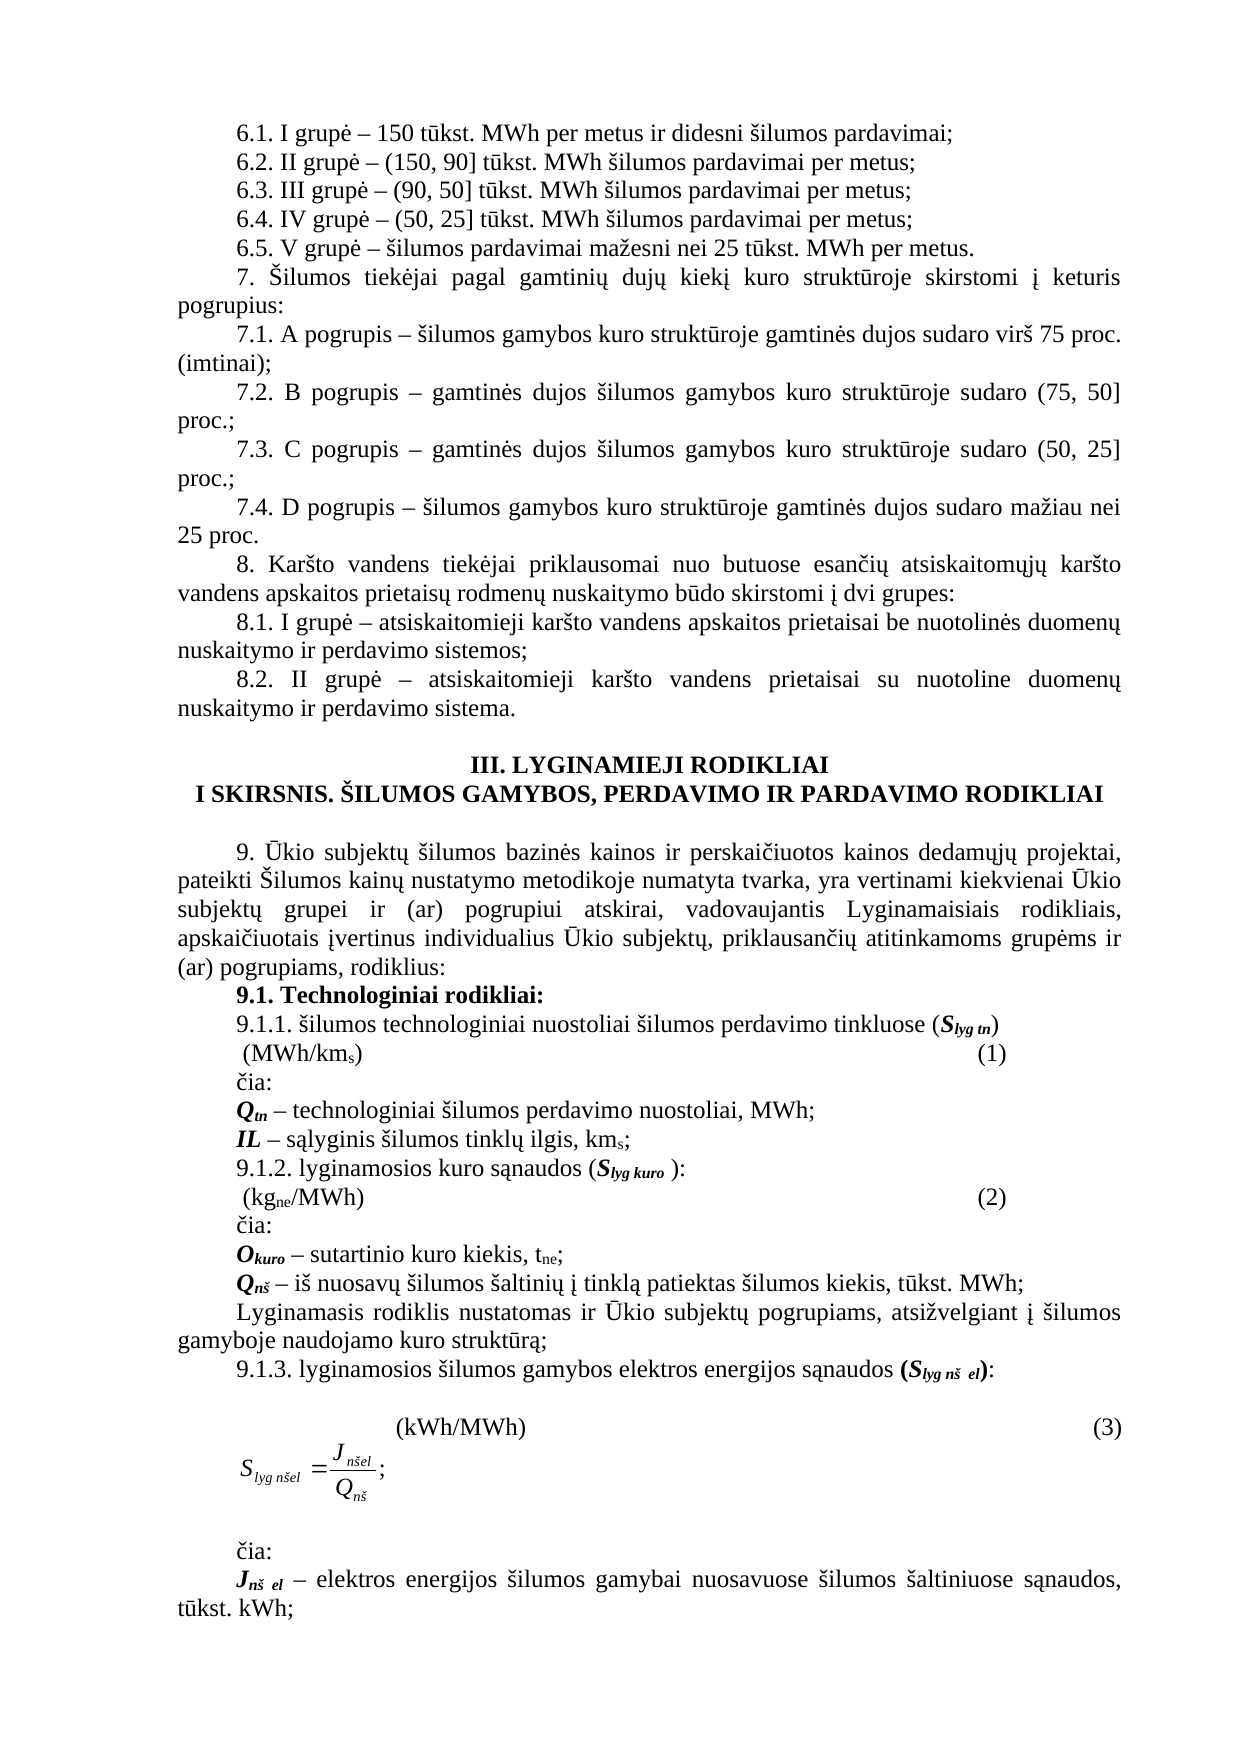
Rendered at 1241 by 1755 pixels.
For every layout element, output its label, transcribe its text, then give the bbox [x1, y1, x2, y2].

text 7.2. B pogrupis – gamtinės dujos šilumos gamybos kuro struktūroje sudaro (75, 50] proc.; [177, 377, 1122, 434]
text Okuro – sutartinio kuro kiekis, tne; [177, 1239, 1122, 1268]
text Qnš – iš nuosavų šilumos šaltinių į tinklą patiektas šilumos kiekis, tūkst. MWh; [177, 1268, 1122, 1297]
text 6.4. IV grupė – (50, 25] tūkst. MWh šilumos pardavimai per metus; [177, 204, 1122, 233]
text 9.1. Technologiniai rodikliai: [177, 981, 1122, 1009]
text 7.1. A pogrupis – šilumos gamybos kuro struktūroje gamtinės dujos sudaro virš 75 proc. (imtinai); [177, 319, 1122, 377]
text 8.1. I grupė – atsiskaitomieji karšto vandens apskaitos prietaisai be nuotolinės duomenų nuskaitymo ir perdavimo sistemos; [177, 607, 1122, 664]
text III. Lyginamieji rodikliai [177, 751, 1122, 779]
text čia: [177, 1067, 1122, 1096]
text 9.1.1. šilumos technologiniai nuostoliai šilumos perdavimo tinkluose (Slyg tn) [177, 1009, 1122, 1038]
text 6.3. III grupė – (90, 50] tūkst. MWh šilumos pardavimai per metus; [177, 176, 1122, 204]
text (formulė); (MWh/kms) (1) [177, 1038, 1122, 1067]
text 8.2. II grupė – atsiskaitomieji karšto vandens prietaisai su nuotoline duomenų nuskaitymo ir perdavimo sistema. [177, 664, 1122, 722]
text čia: [177, 1211, 1122, 1239]
text Qtn – technologiniai šilumos perdavimo nuostoliai, MWh; [177, 1096, 1122, 1124]
text (kWh/MWh) (3) [177, 1412, 1122, 1507]
text IL – sąlyginis šilumos tinklų ilgis, kms; [177, 1124, 1122, 1153]
text 6.5. V grupė – šilumos pardavimai mažesni nei 25 tūkst. MWh per metus. [177, 233, 1122, 262]
text 8. Karšto vandens tiekėjai priklausomai nuo butuose esančių atsiskaitomųjų karšto vandens apskaitos prietaisų rodmenų nuskaitymo būdo skirstomi į dvi grupes: [177, 549, 1122, 607]
text Jnš el – elektros energijos šilumos gamybai nuosavuose šilumos šaltiniuose sąnaudos, tūkst. kWh; [177, 1564, 1122, 1622]
text 7. Šilumos tiekėjai pagal gamtinių dujų kiekį kuro struktūroje skirstomi į keturis pogrupius: [177, 262, 1122, 319]
text 6.1. I grupė – 150 tūkst. MWh per metus ir didesni šilumos pardavimai; [177, 118, 1122, 147]
text 9.1.2. lyginamosios kuro sąnaudos (Slyg kuro ): [177, 1153, 1122, 1182]
text 7.4. D pogrupis – šilumos gamybos kuro struktūroje gamtinės dujos sudaro mažiau nei 25 proc. [177, 492, 1122, 549]
text Lyginamasis rodiklis nustatomas ir Ūkio subjektų pogrupiams, atsižvelgiant į šilumos gamyboje naudojamo kuro struktūrą; [177, 1297, 1122, 1354]
text 9. Ūkio subjektų šilumos bazinės kainos ir perskaičiuotos kainos dedamųjų projektai, pateikti Šilumos kainų nustatymo metodikoje numatyta tvarka, yra vertinami kiekvienai Ūkio subjektų grupei ir (ar) pogrupiui atskirai, vadovaujantis Lyginamaisiais rodikliais, apskaičiuotais įvertinus individualius Ūkio subjektų, priklausančių atitinkamoms grupėms ir (ar) pogrupiams, rodiklius: [177, 837, 1122, 981]
text čia: [177, 1536, 1122, 1564]
text 7.3. C pogrupis – gamtinės dujos šilumos gamybos kuro struktūroje sudaro (50, 25] proc.; [177, 434, 1122, 492]
text (formulė); (kgne/MWh) (2) [177, 1182, 1122, 1211]
text 9.1.3. lyginamosios šilumos gamybos elektros energijos sąnaudos (Slyg nš el): [177, 1354, 1122, 1383]
text 6.2. II grupė – (150, 90] tūkst. MWh šilumos pardavimai per metus; [177, 147, 1122, 176]
text I skirsnis. šilumos gamybos, perdavimo ir pardavimo rodikliai [177, 779, 1122, 808]
